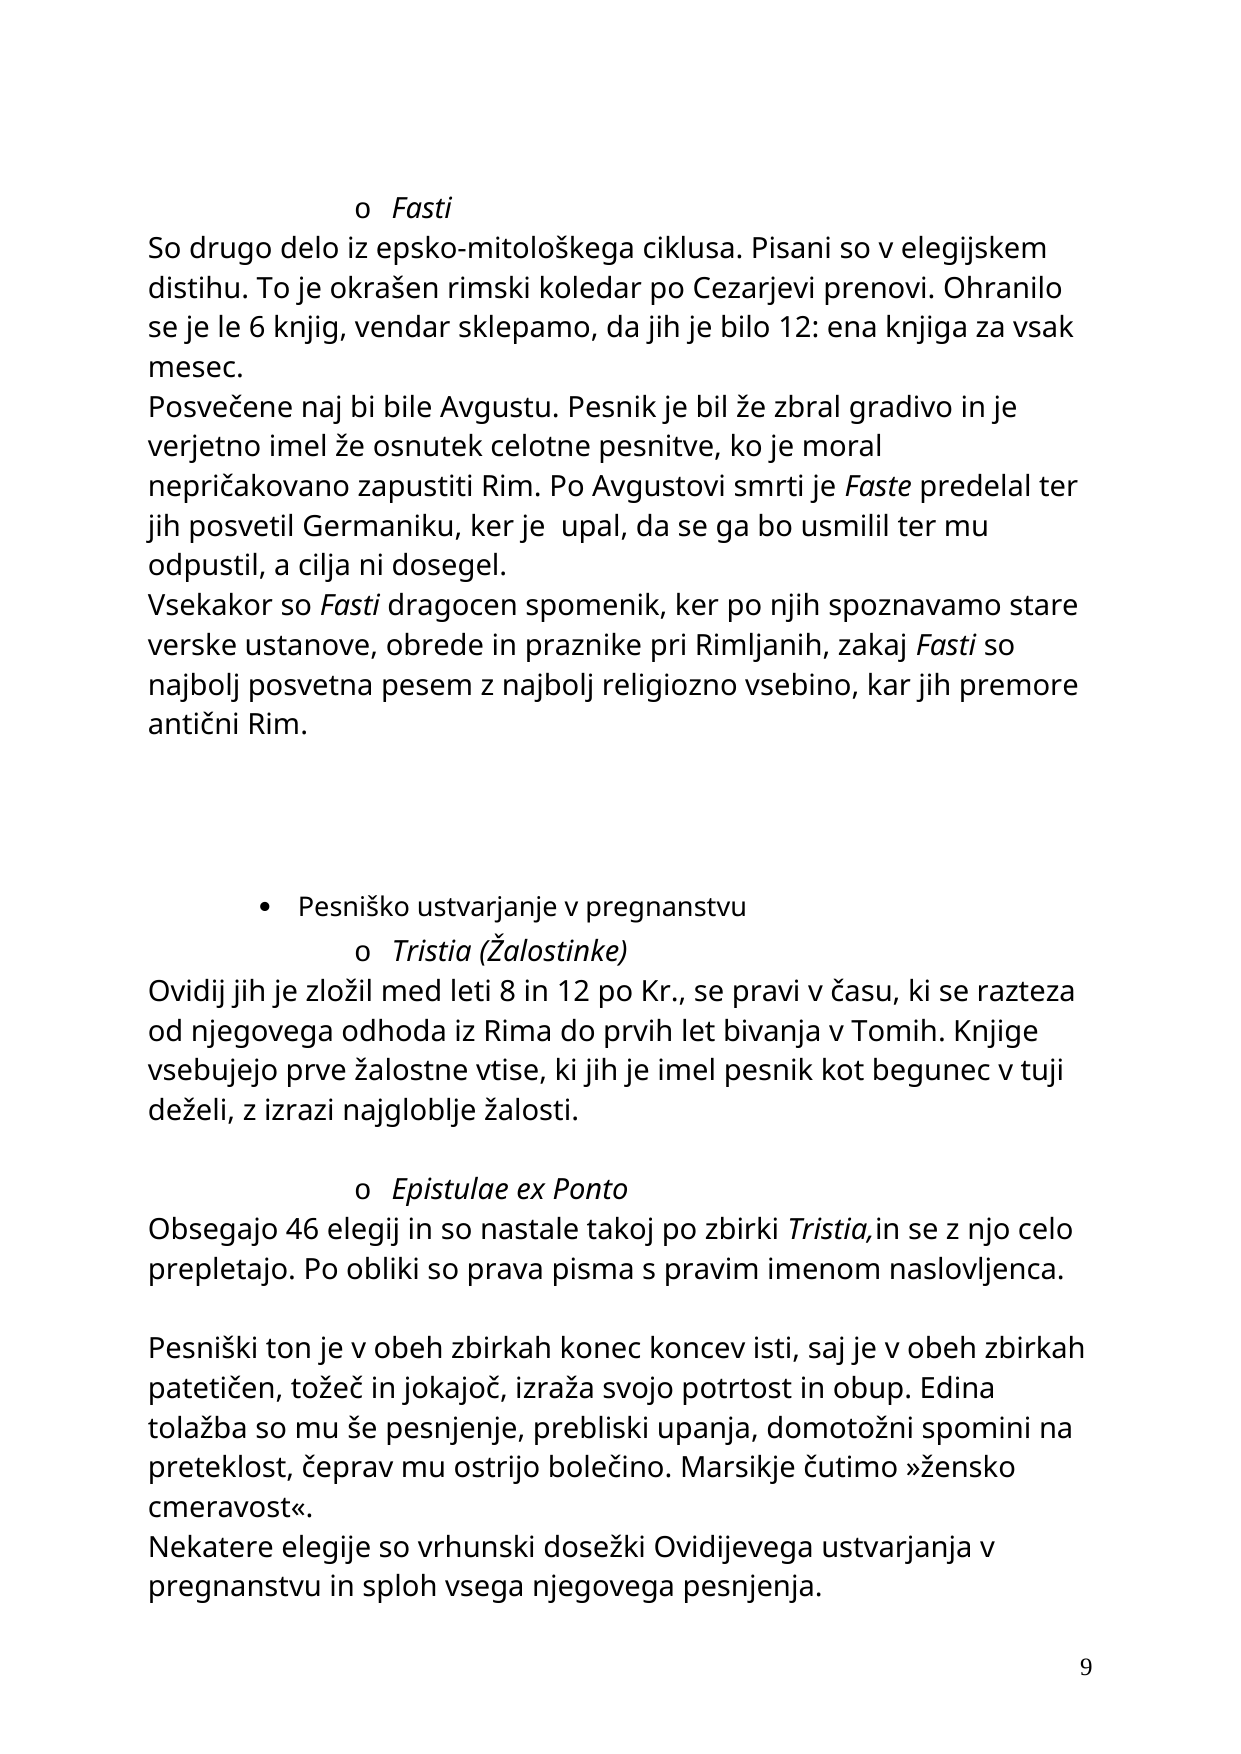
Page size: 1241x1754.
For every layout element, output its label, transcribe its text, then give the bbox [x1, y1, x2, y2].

list Fasti [354, 187, 1093, 227]
text Pesniški ton je v obeh zbirkah konec koncev isti, saj je v obeh zbirkah patetičen, tožeč in jokajoč, izraža svojo potrtost in obup. Edina tolažba so mu še pesnjenje, prebliski upanja, domotožni spomini na preteklost, čeprav mu ostrijo bolečino. Marsikje čutimo »žensko cmeravost«. [148, 1328, 1093, 1526]
text Obsegajo 46 elegij in so nastale takoj po zbirki Tristia,in se z njo celo prepletajo. Po obliki so prava pisma s pravim imenom naslovljenca. [148, 1208, 1093, 1288]
text Ovidij jih je zložil med leti 8 in 12 po Kr., se pravi v času, ki se razteza od njegovega odhoda iz Rima do prvih let bivanja v Tomih. Knjige vsebujejo prve žalostne vtise, ki jih je imel pesnik kot begunec v tuji deželi, z izrazi najgloblje žalosti. [148, 970, 1093, 1129]
list Tristia (Žalostinke) [354, 930, 1093, 970]
text Nekatere elegije so vrhunski dosežki Ovidijevega ustvarjanja v pregnanstvu in sploh vsega njegovega pesnjenja. [148, 1526, 1093, 1605]
list Epistulae ex Ponto [354, 1169, 1093, 1208]
text So drugo delo iz epsko-mitološkega ciklusa. Pisani so v elegijskem distihu. To je okrašen rimski koledar po Cezarjevi prenovi. Ohranilo se je le 6 knjig, vendar sklepamo, da jih je bilo 12: ena knjiga za vsak mesec. [148, 227, 1093, 386]
text Vsekakor so Fasti dragocen spomenik, ker po njih spoznavamo stare verske ustanove, obrede in praznike pri Rimljanih, zakaj Fasti so najbolj posvetna pesem z najbolj religiozno vsebino, kar jih premore antični Rim. [148, 584, 1093, 743]
subtitle Pesniško ustvarjanje v pregnanstvu [260, 887, 1093, 924]
text Posvečene naj bi bile Avgustu. Pesnik je bil že zbral gradivo in je verjetno imel že osnutek celotne pesnitve, ko je moral nepričakovano zapustiti Rim. Po Avgustovi smrti je Faste predelal ter jih posvetil Germaniku, ker je upal, da se ga bo usmilil ter mu odpustil, a cilja ni dosegel. [148, 386, 1093, 584]
